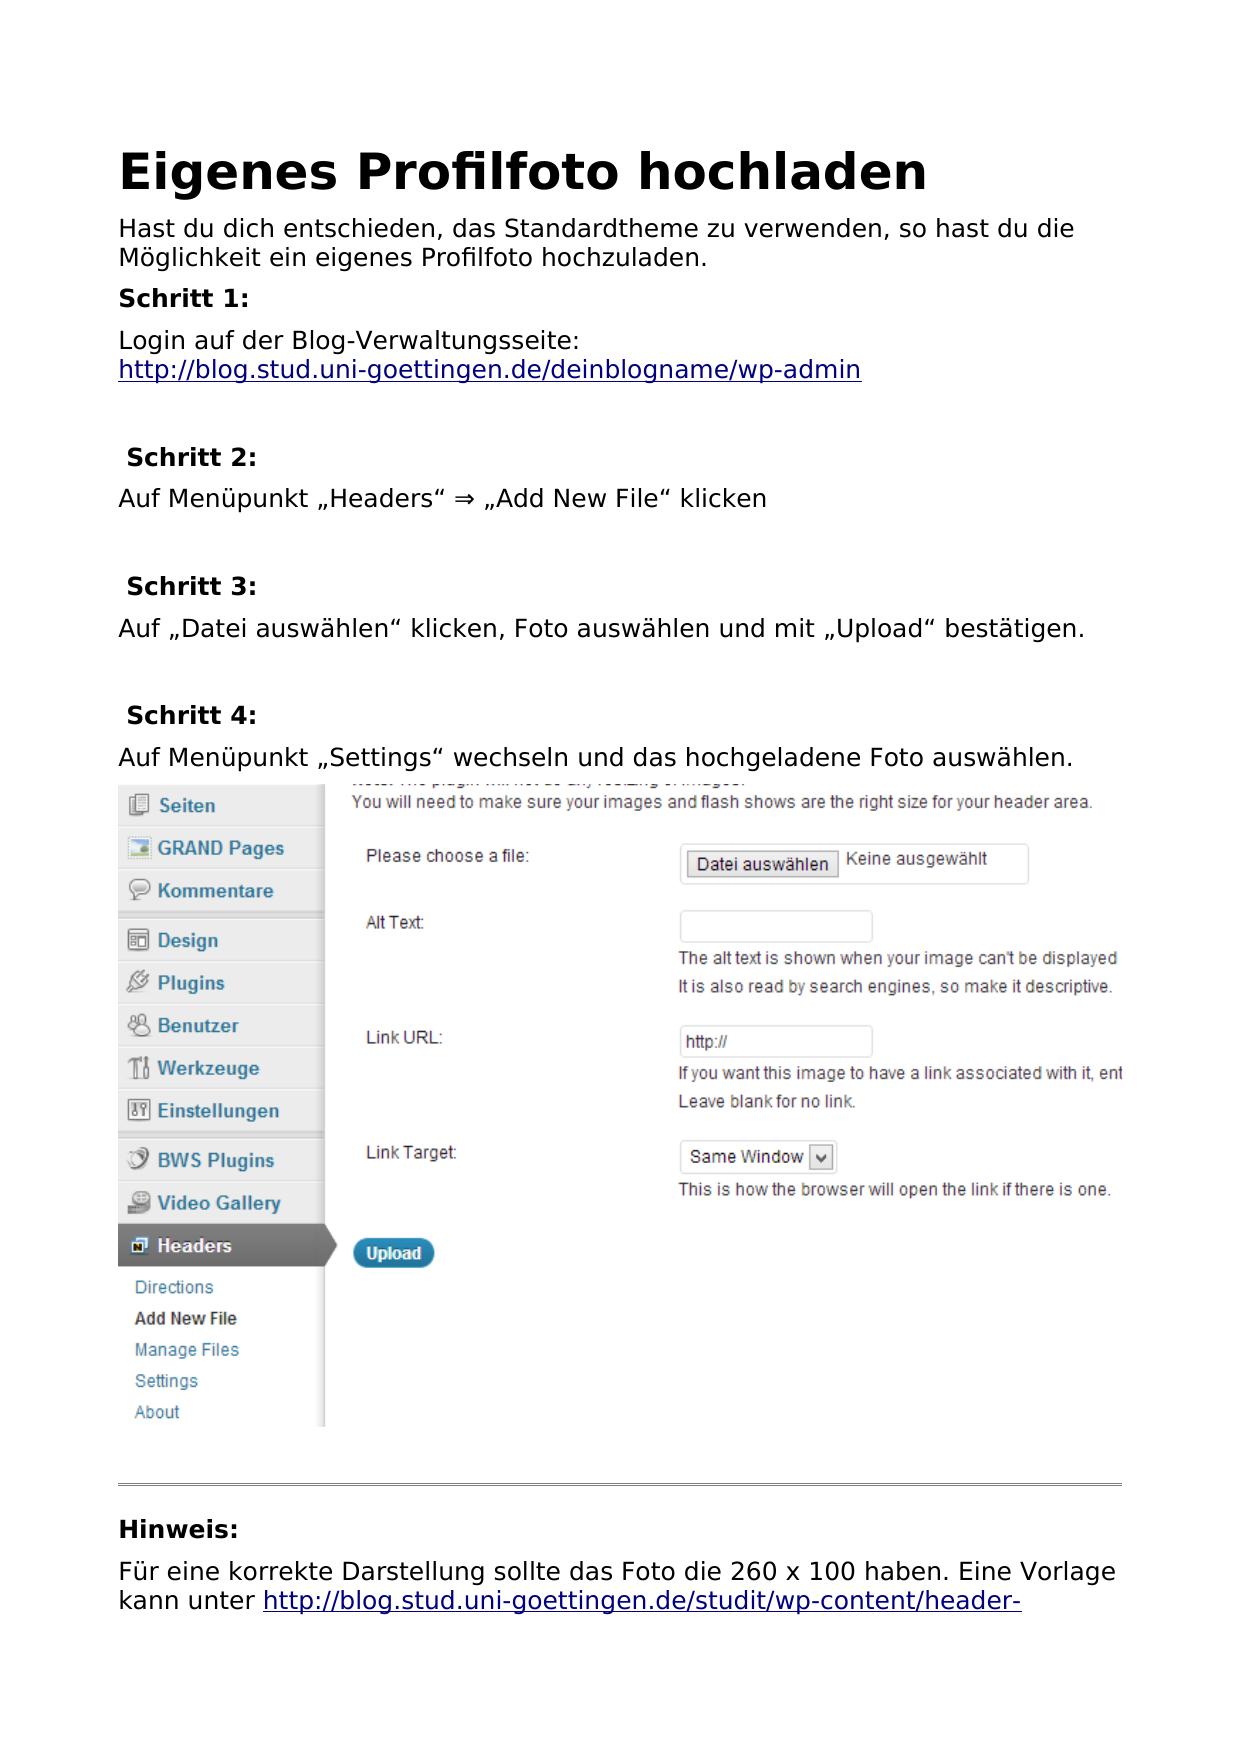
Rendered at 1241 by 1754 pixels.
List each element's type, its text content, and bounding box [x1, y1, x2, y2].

text Login auf der Blog-Verwaltungsseite: http://blog.stud.uni-goettingen.de/deinblogname/wp-admin Schritt 2: [118, 326, 1122, 472]
text Für eine korrekte Darstellung sollte das Foto die 260 x 100 haben. Eine Vorlage kann unter http://blog.stud.uni-goettingen.de/studit/wp-content/header- [118, 1557, 1122, 1615]
text Hinweis: [118, 1515, 1122, 1544]
text Hast du dich entschieden, das Standardtheme zu verwenden, so hast du die Möglichkeit ein eigenes Profilfoto hochzuladen. [118, 214, 1122, 272]
text Schritt 1: [118, 285, 1122, 314]
text Auf Menüpunkt „Settings“ wechseln und das hochgeladene Foto auswählen. [118, 743, 1122, 772]
subtitle Eigenes Profilfoto hochladen [118, 143, 1122, 201]
text Auf „Datei auswählen“ klicken, Foto auswählen und mit „Upload“ bestätigen. Schritt 4: [118, 614, 1122, 731]
picture [118, 784, 1123, 1427]
text Auf Menüpunkt „Headers“ ⇒ „Add New File“ klicken Schritt 3: [118, 485, 1122, 601]
